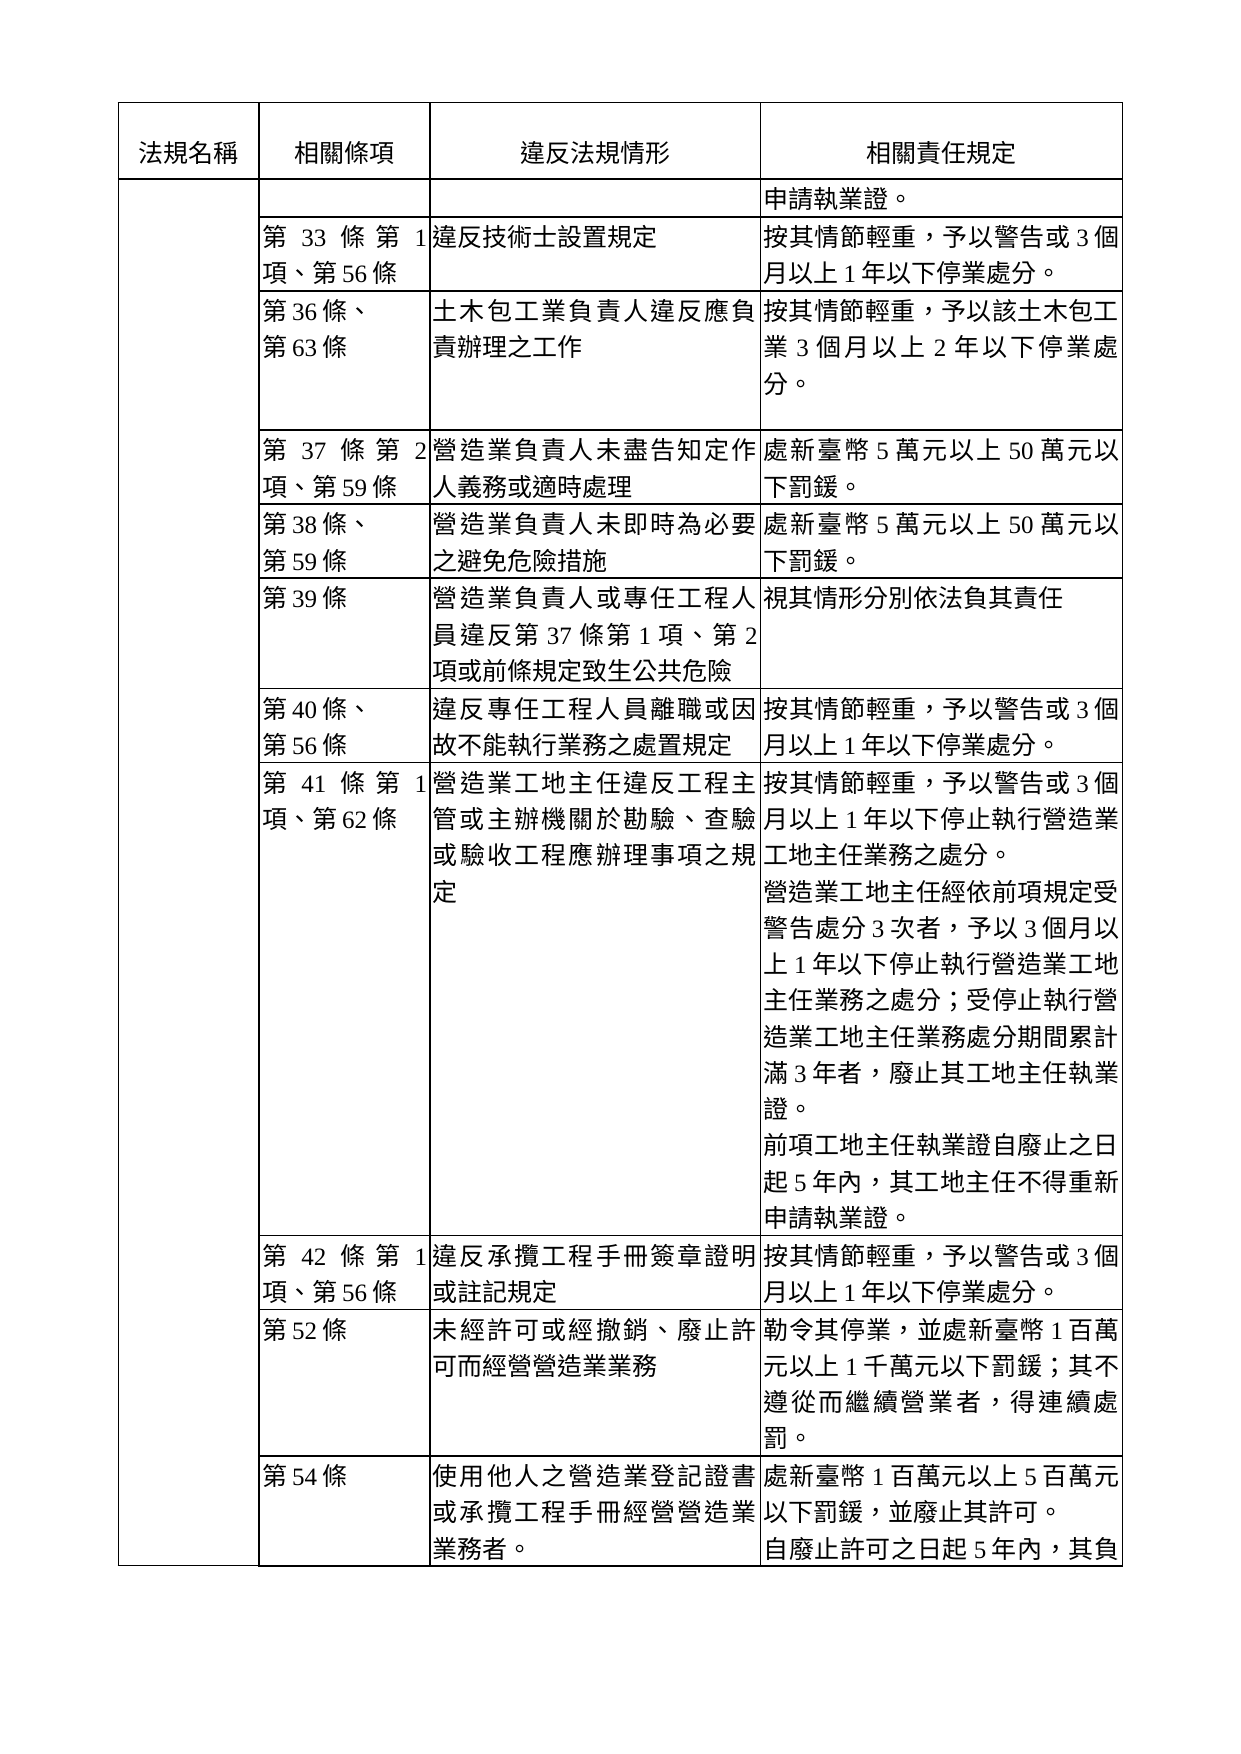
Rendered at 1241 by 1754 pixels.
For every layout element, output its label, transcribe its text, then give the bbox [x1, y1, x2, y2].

table_cell 申請執業證。 [761, 180, 1122, 216]
table_cell 處新臺幣1百萬元以上5百萬元以下罰鍰，並廢止其許可。 自廢止許可之日起5年內，其負 [761, 1457, 1122, 1565]
table_cell 按其情節輕重，予以該土木包工業3個月以上2年以下停業處分。 [761, 292, 1122, 429]
table_cell 土木包工業負責人違反應負責辦理之工作 [431, 292, 760, 429]
table_cell 營造業負責人未盡告知定作人義務或適時處理 [431, 431, 760, 503]
table_cell 違反專任工程人員離職或因故不能執行業務之處置規定 [431, 689, 760, 762]
table_header 相關條項 [260, 103, 429, 178]
table_cell 第36條、 第63條 [260, 292, 429, 429]
table_cell 勒令其停業，並處新臺幣1百萬元以上1千萬元以下罰鍰；其不遵從而繼續營業者，得連續處罰。 [761, 1310, 1122, 1455]
table_cell 未經許可或經撤銷、廢止許可而經營營造業業務 [431, 1310, 760, 1455]
table_cell 營造業負責人未即時為必要之避免危險措施 [431, 505, 760, 577]
table_cell 第33條第1項、第56條 [260, 218, 429, 290]
table_cell 按其情節輕重，予以警告或3個月以上1年以下停業處分。 [761, 1236, 1122, 1308]
table_cell 使用他人之營造業登記證書或承攬工程手冊經營營造業業務者。 [431, 1457, 760, 1565]
table_cell 處新臺幣5萬元以上50萬元以下罰鍰。 [761, 431, 1122, 503]
table_cell [119, 180, 258, 1565]
table_cell 第54條 [260, 1457, 429, 1565]
table_cell 第52條 [260, 1310, 429, 1455]
table_cell 營造業負責人或專任工程人員違反第37條第1項、第2項或前條規定致生公共危險 [431, 579, 760, 688]
table_cell 違反承攬工程手冊簽章證明或註記規定 [431, 1236, 760, 1308]
table_cell 第38條、 第59條 [260, 505, 429, 577]
table_cell 第39條 [260, 579, 429, 688]
table_header 違反法規情形 [431, 103, 760, 178]
table_cell 第40條、 第56條 [260, 689, 429, 762]
table_cell 按其情節輕重，予以警告或3個月以上1年以下停業處分。 [761, 689, 1122, 762]
table_cell 第42條第1項、第56條 [260, 1236, 429, 1308]
table_cell [431, 180, 760, 216]
table_cell 按其情節輕重，予以警告或3個月以上1年以下停業處分。 [761, 218, 1122, 290]
table_cell 營造業工地主任違反工程主管或主辦機關於勘驗、查驗或驗收工程應辦理事項之規定 [431, 763, 760, 1234]
table_cell 處新臺幣5萬元以上50萬元以下罰鍰。 [761, 505, 1122, 577]
table_cell 違反技術士設置規定 [431, 218, 760, 290]
table_cell [260, 180, 429, 216]
table_cell 按其情節輕重，予以警告或3個月以上1年以下停止執行營造業工地主任業務之處分。 營造業工地主任經依前項規定受警告處分3次者，予以3個月以上1年以下停止執行營造業工地主任業務之處分；受停止執行營造業工地主任業務處分期間累計滿3年者，廢止其工地主任執業證。 前項工地主任執業證自廢止之日起5年內，其工地主任不得重新申請執業證。 [761, 763, 1122, 1234]
table_cell 第37條第2項、第59條 [260, 431, 429, 503]
table_header 法規名稱 [119, 103, 258, 178]
table_header 相關責任規定 [761, 103, 1122, 178]
table_cell 第41條第1項、第62條 [260, 763, 429, 1234]
table_cell 視其情形分別依法負其責任 [761, 579, 1122, 688]
